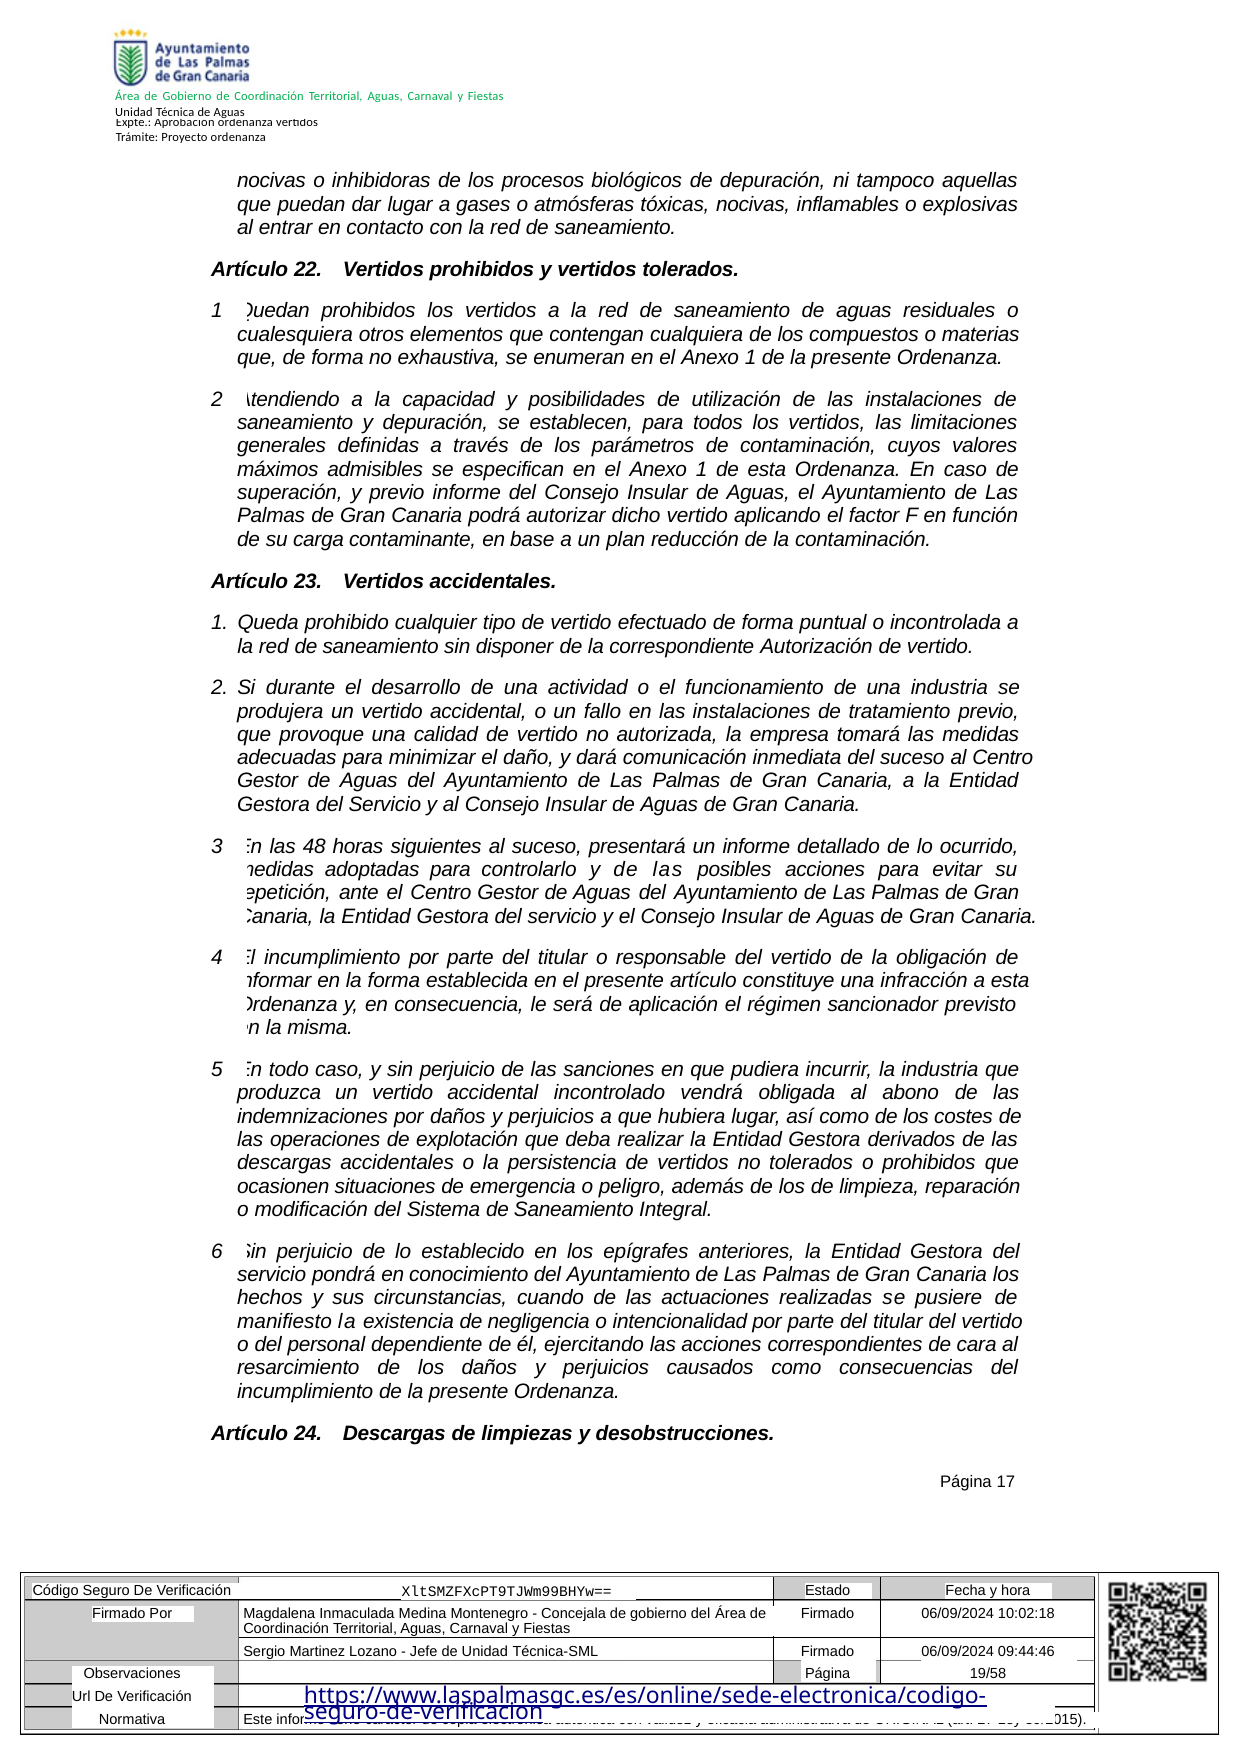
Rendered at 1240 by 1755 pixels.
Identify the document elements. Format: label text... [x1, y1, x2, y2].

text . Sin perjuicio de lo establecido en los epígrafes anteriores, la Entidad Gestora del [247, 1240, 1040, 1263]
text Firmado Por [92, 1606, 194, 1622]
text Normativa [99, 1712, 214, 1728]
text Coordinación Territorial, Aguas, Carnaval y Fiestas [243, 1622, 791, 1636]
text Artículo 22. Vertidos prohibidos y vertidos tolerados. [211, 258, 762, 281]
text Artículo 24. Descargas de limpiezas y desobstrucciones. [211, 1422, 797, 1444]
text 3 [211, 835, 247, 858]
text informar en la forma establecida en el presente artículo constituye una infracción a esta [247, 970, 1040, 992]
text incumplimiento de la presente Ordenanza. [237, 1380, 1040, 1403]
text XltSMZFXcPT9TJWm99BHYw== [401, 1584, 636, 1600]
text 06/09/2024 09:44:46 [921, 1643, 1077, 1659]
text servicio pondrá en conocimiento del Ayuntamiento de Las Palmas de Gran Canaria los [237, 1263, 1040, 1286]
text ocasionen situaciones de emergencia o peligro, además de los de limpieza, reparación [237, 1175, 1040, 1198]
text Magdalena Inmaculada Medina Montenegro - Concejala de gobierno del Área de [243, 1606, 791, 1622]
text manifiesto la existencia de negligencia o intencionalidad por parte del titular del vertido [237, 1310, 1040, 1333]
text adecuadas para minimizar el daño, y dará comunicación inmediata del suceso al Centro [237, 746, 1040, 769]
text saneamiento y depuración, se establecen, para todos los vertidos, las limitaciones [237, 411, 1040, 434]
text produzca un vertido accidental incontrolado vendrá obligada al abono de las [237, 1082, 1040, 1104]
text Gestor de Aguas del Ayuntamiento de Las Palmas de Gran Canaria, a la Entidad [237, 770, 1040, 792]
text https://www.laspalmasgc.es/es/online/sede-electronica/codigo-seguro-de-verificacion [556, 1690, 960, 1705]
text o del personal dependiente de él, ejercitando las acciones correspondientes de cara al [237, 1333, 1040, 1356]
text la red de saneamiento sin disponer de la correspondiente Autorización de vertido. [237, 635, 1039, 658]
text https://www.laspalmasgc.es/es/online/sede-electronica/codigo-seguro-de-verificacion [338, 1690, 468, 1705]
text máximos admisibles se especifican en el Anexo 1 de esta Ordenanza. En caso de [237, 458, 1040, 481]
text Artículo 23. Vertidos accidentales. [211, 570, 581, 593]
text hechos y sus circunstancias, cuando de las actuaciones realizadas se pusiere de [237, 1287, 1040, 1309]
text descargas accidentales o la persistencia de vertidos no tolerados o prohibidos que [237, 1152, 1040, 1174]
text o modificación del Sistema de Saneamiento Integral. [237, 1198, 1040, 1221]
text 6 [211, 1240, 247, 1263]
text 2 [211, 676, 222, 692]
text Código Seguro De Verificación [32, 1583, 257, 1599]
text Expte.: Aprobación ordenanza vertidos [116, 119, 344, 129]
text 06/09/2024 10:02:18 [921, 1606, 1077, 1622]
text 5 [211, 1058, 247, 1081]
text . Quedan prohibidos los vertidos a la red de saneamiento de aguas residuales o [247, 300, 1040, 322]
text 4 [211, 947, 247, 969]
text que, de forma no exhaustiva, se enumeran en el Anexo 1 de la presente Ordenanza. [237, 346, 1040, 369]
text 1 [211, 300, 247, 322]
text Este informe tiene carácter de copia electrónica auténtica con validez y eficacia administrativa de ORIGINAL (art. 27 Ley 39/2015). [243, 1712, 1113, 1728]
text Gestora del Servicio y al Consejo Insular de Aguas de Gran Canaria. [237, 793, 1040, 816]
text Canaria, la Entidad Gestora del servicio y el Consejo Insular de Aguas de Gran Canaria. [247, 905, 1040, 928]
text Página 17 [940, 1472, 1040, 1491]
text que puedan dar lugar a gases o atmósferas tóxicas, nocivas, inflamables o explosivas [237, 193, 1039, 216]
text en la misma. [247, 1017, 1040, 1039]
text . En todo caso, y sin perjuicio de las sanciones en que pudiera incurrir, la industria que [247, 1058, 1040, 1081]
text Estado [805, 1583, 872, 1599]
text Área de Gobierno de Coordinación Territorial, Aguas, Carnaval y Fiestas [115, 88, 530, 103]
text Observaciones [83, 1666, 214, 1682]
text las operaciones de explotación que deba realizar la Entidad Gestora derivados de las [237, 1128, 1040, 1151]
text 2 [211, 686, 222, 699]
text . Si durante el desarrollo de una actividad o el funcionamiento de una industria se [222, 676, 1040, 699]
text Página [805, 1666, 876, 1682]
text indemnizaciones por daños y perjuicios a que hubiera lugar, así como de los costes de [237, 1105, 1040, 1128]
text cualesquiera otros elementos que contengan cualquiera de los compuestos o materias [237, 323, 1040, 346]
text 2 [211, 388, 247, 411]
text medidas adoptadas para controlarlo y de las posibles acciones para evitar su [247, 858, 1040, 881]
text 1. Queda prohibido cualquier tipo de vertido efectuado de forma puntual o incontrolada a [211, 611, 1039, 634]
text . Atendiendo a la capacidad y posibilidades de utilización de las instalaciones de [247, 388, 1040, 411]
text produjera un vertido accidental, o un fallo en las instalaciones de tratamiento previo, [237, 700, 1040, 723]
text al entrar en contacto con la red de saneamiento. [237, 216, 1039, 239]
text https://www.laspalmasgc.es/es/online/sede-electronica/codigo-seguro-de-verificacion [339, 1690, 1055, 1723]
text 19/58 [969, 1666, 1077, 1682]
text generales definidas a través de los parámetros de contaminación, cuyos valores [237, 435, 1040, 457]
text Url De Verificación [72, 1689, 214, 1705]
text Firmado [801, 1643, 876, 1659]
text Fecha y hora [945, 1583, 1052, 1599]
text superación, y previo informe del Consejo Insular de Aguas, el Ayuntamiento de Las [237, 481, 1040, 504]
text Unidad Técnica de Aguas [115, 103, 530, 119]
text Trámite: Proyecto ordenanza [116, 129, 344, 145]
text que provoque una calidad de vertido no autorizada, la empresa tomará las medidas [237, 723, 1040, 746]
text Firmado [801, 1606, 876, 1622]
text resarcimiento de los daños y perjuicios causados como consecuencias del [237, 1357, 1040, 1379]
text Ordenanza y, en consecuencia, le será de aplicación el régimen sancionador previsto [247, 993, 1040, 1016]
text Palmas de Gran Canaria podrá autorizar dicho vertido aplicando el factor F en función [237, 504, 1040, 527]
text . El incumplimiento por parte del titular o responsable del vertido de la obligación de [247, 947, 1040, 969]
text Sergio Martinez Lozano - Jefe de Unidad Técnica-SML [243, 1643, 623, 1659]
text . En las 48 horas siguientes al suceso, presentará un informe detallado de lo ocurrido, [247, 835, 1040, 858]
text repetición, ante el Centro Gestor de Aguas del Ayuntamiento de Las Palmas de Gran [247, 882, 1040, 904]
text nocivas o inhibidoras de los procesos biológicos de depuración, ni tampoco aquellas [237, 169, 1039, 192]
text de su carga contaminante, en base a un plan reducción de la contaminación. [237, 528, 1040, 551]
